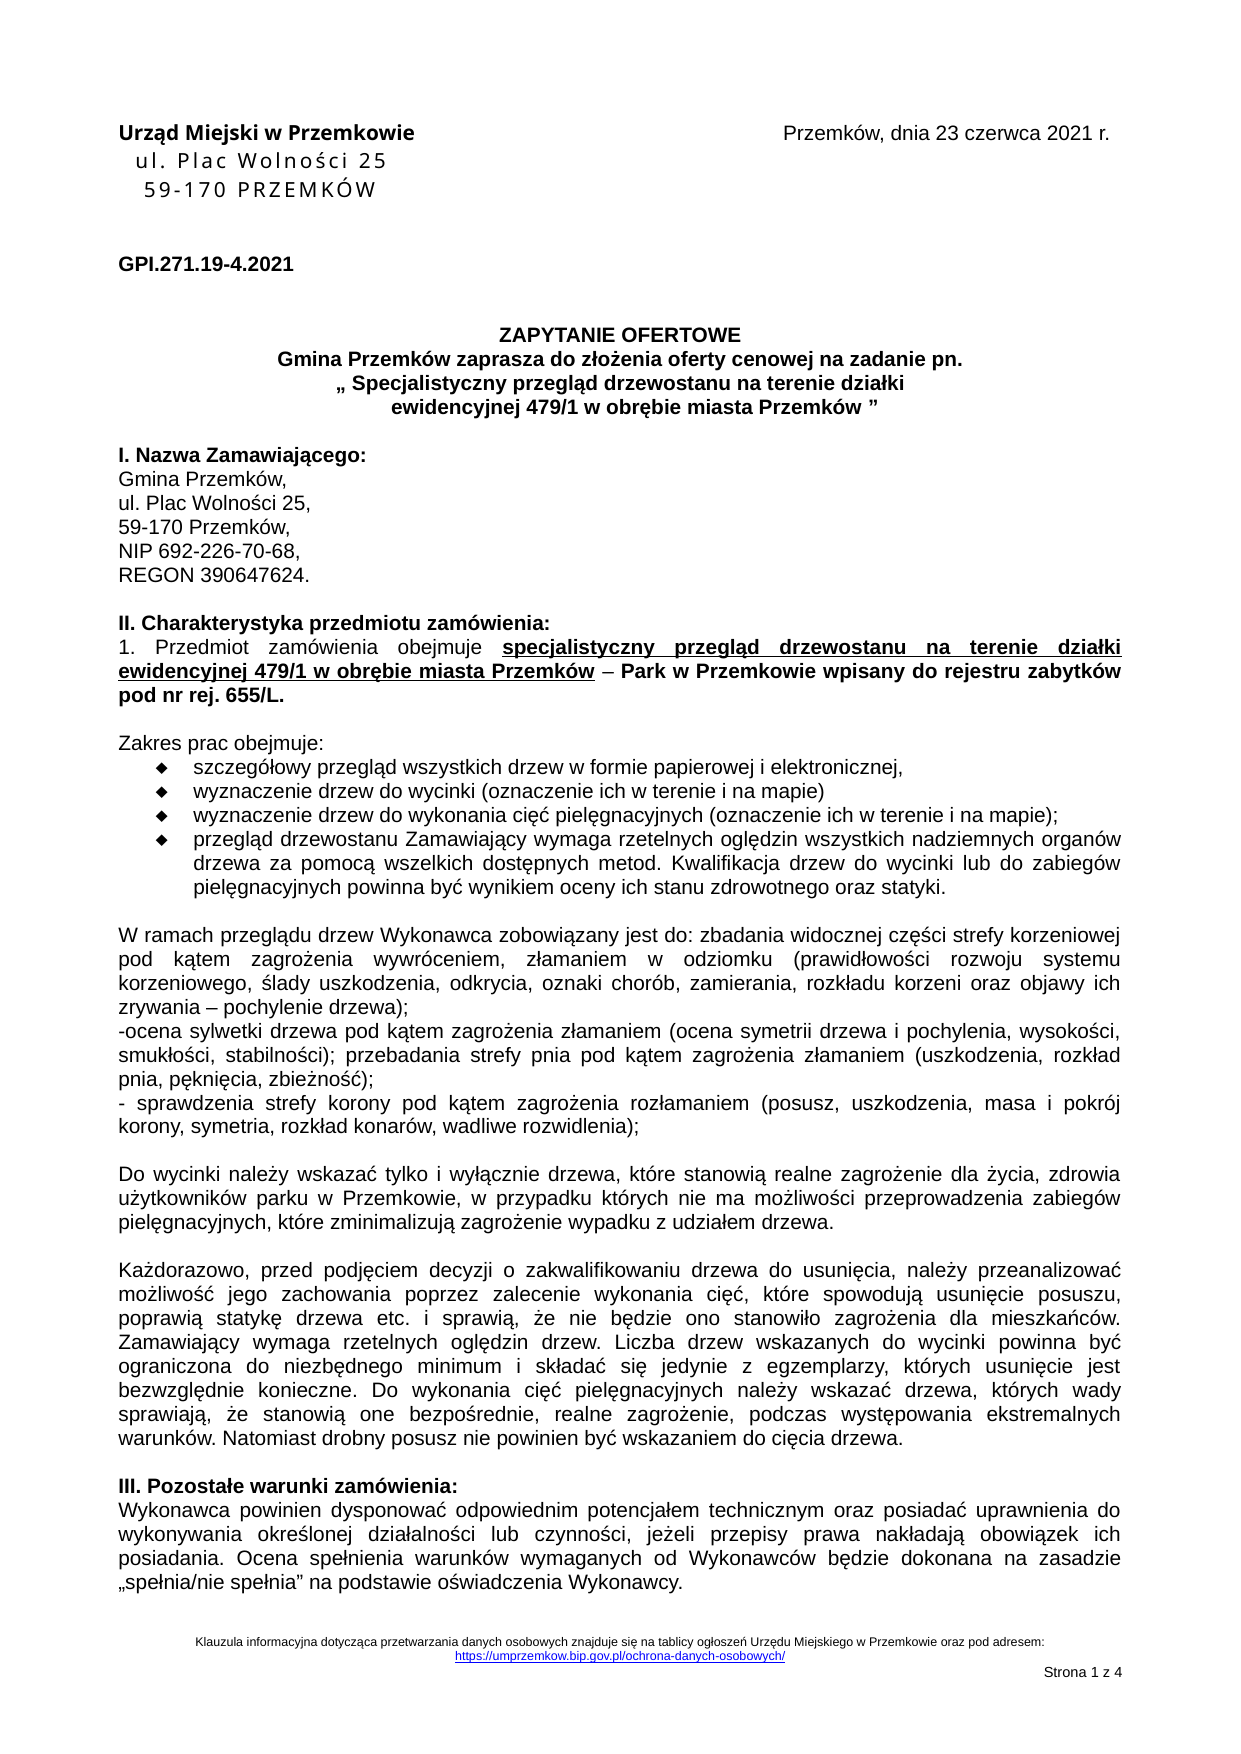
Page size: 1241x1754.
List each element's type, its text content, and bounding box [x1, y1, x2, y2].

text NIP 692-226-70-68, [118, 539, 1122, 563]
text I. Nazwa Zamawiającego: [118, 443, 1122, 467]
text Do wycinki należy wskazać tylko i wyłącznie drzewa, które stanowią realne zagrożenie dla życia, zdrowia użytkowników parku w Przemkowie, w przypadku których nie ma możliwości przeprowadzenia zabiegów pielęgnacyjnych, które zminimalizują zagrożenie wypadku z udziałem drzewa. [118, 1162, 1122, 1234]
list przegląd drzewostanu Zamawiający wymaga rzetelnych oględzin wszystkich nadziemnych organów drzewa za pomocą wszelkich dostępnych metod. Kwalifikacja drzew do wycinki lub do zabiegów pielęgnacyjnych powinna być wynikiem oceny ich stanu zdrowotnego oraz statyki. [156, 827, 1122, 899]
text 59-170 Przemków, [118, 515, 1122, 539]
text ul. Plac Wolności 25, [118, 491, 1122, 515]
text ul. Plac Wolności 25 [118, 147, 1122, 175]
text REGON 390647624. [118, 563, 1122, 587]
list wyznaczenie drzew do wykonania cięć pielęgnacyjnych (oznaczenie ich w terenie i na mapie); [156, 803, 1122, 827]
text ZAPYTANIE OFERTOWE [118, 323, 1122, 347]
list szczegółowy przegląd wszystkich drzew w formie papierowej i elektronicznej, [156, 754, 1122, 778]
text -ocena sylwetki drzewa pod kątem zagrożenia złamaniem (ocena symetrii drzewa i pochylenia, wysokości, smukłości, stabilności); przebadania strefy pnia pod kątem zagrożenia złamaniem (uszkodzenia, rozkład pnia, pęknięcia, zbieżność); [118, 1018, 1122, 1090]
text W ramach przeglądu drzew Wykonawca zobowiązany jest do: zbadania widocznej części strefy korzeniowej pod kątem zagrożenia wywróceniem, złamaniem w odziomku (prawidłowości rozwoju systemu korzeniowego, ślady uszkodzenia, odkrycia, oznaki chorób, zamierania, rozkładu korzeni oraz objawy ich zrywania – pochylenie drzewa); [118, 923, 1122, 1018]
list wyznaczenie drzew do wycinki (oznaczenie ich w terenie i na mapie) [156, 778, 1122, 803]
text GPI.271.19-4.2021 [118, 251, 1122, 275]
text Każdorazowo, przed podjęciem decyzji o zakwalifikowaniu drzewa do usunięcia, należy przeanalizować możliwość jego zachowania poprzez zalecenie wykonania cięć, które spowodują usunięcie posuszu, poprawią statykę drzewa etc. i sprawią, że nie będzie ono stanowiło zagrożenia dla mieszkańców. Zamawiający wymaga rzetelnych oględzin drzew. Liczba drzew wskazanych do wycinki powinna być ograniczona do niezbędnego minimum i składać się jedynie z egzemplarzy, których usunięcie jest bezwzględnie konieczne. Do wykonania cięć pielęgnacyjnych należy wskazać drzewa, których wady sprawiają, że stanowią one bezpośrednie, realne zagrożenie, podczas występowania ekstremalnych warunków. Natomiast drobny posusz nie powinien być wskazaniem do cięcia drzewa. [118, 1258, 1122, 1450]
text Zakres prac obejmuje: [118, 731, 1122, 754]
text „ Specjalistyczny przegląd drzewostanu na terenie działki ewidencyjnej 479/1 w obrębie miasta Przemków ” [118, 371, 1122, 419]
text 59-170 PRZEMKÓW [118, 175, 1122, 203]
text III. Pozostałe warunki zamówienia: [118, 1474, 1122, 1498]
text 1. Przedmiot zamówienia obejmuje specjalistyczny przegląd drzewostanu na terenie działki ewidencyjnej 479/1 w obrębie miasta Przemków – Park w Przemkowie wpisany do rejestru zabytków pod nr rej. 655/L. [118, 635, 1122, 707]
text Urząd Miejski w Przemkowie Przemków, dnia 23 czerwca 2021 r. [118, 118, 1122, 147]
text - sprawdzenia strefy korony pod kątem zagrożenia rozłamaniem (posusz, uszkodzenia, masa i pokrój korony, symetria, rozkład konarów, wadliwe rozwidlenia); [118, 1090, 1122, 1138]
text II. Charakterystyka przedmiotu zamówienia: [118, 611, 1122, 635]
text Wykonawca powinien dysponować odpowiednim potencjałem technicznym oraz posiadać uprawnienia do wykonywania określonej działalności lub czynności, jeżeli przepisy prawa nakładają obowiązek ich posiadania. Ocena spełnienia warunków wymaganych od Wykonawców będzie dokonana na zasadzie „spełnia/nie spełnia” na podstawie oświadczenia Wykonawcy. [118, 1498, 1122, 1593]
text Gmina Przemków, [118, 467, 1122, 491]
text Gmina Przemków zaprasza do złożenia oferty cenowej na zadanie pn. [118, 347, 1122, 371]
